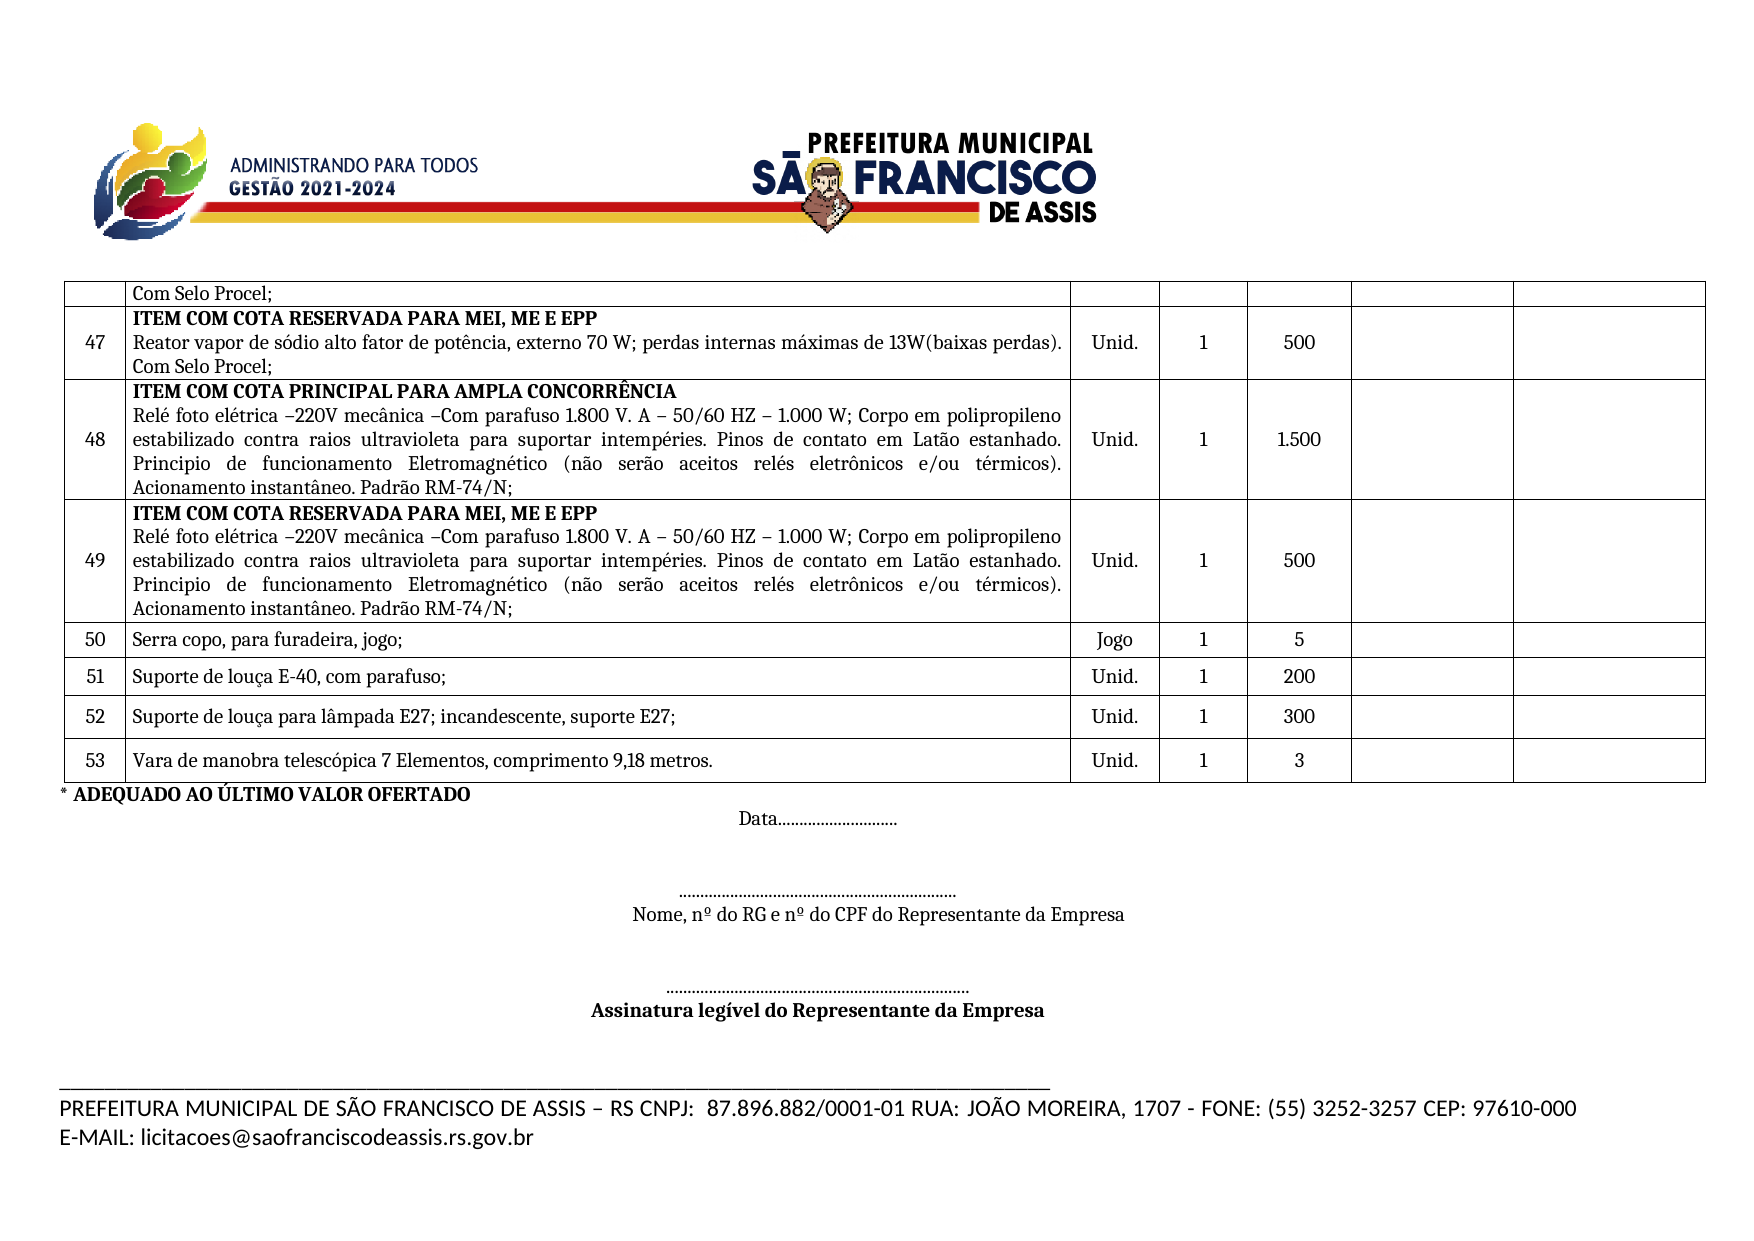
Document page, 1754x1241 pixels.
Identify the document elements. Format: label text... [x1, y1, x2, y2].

table_cell [1514, 658, 1705, 695]
table_cell [1160, 282, 1247, 306]
text Nome, nº do RG e nº do CPF do Representante da Empresa [59, 902, 1698, 926]
table_cell [1514, 307, 1705, 378]
table_cell Suporte de louça para lâmpada E27; incandescente, suporte E27; [126, 696, 1070, 738]
table_cell [1352, 282, 1513, 306]
table_cell 1 [1160, 658, 1247, 695]
table_cell 200 [1248, 658, 1351, 695]
text Data............................ [59, 807, 1577, 831]
table_cell [1514, 500, 1705, 622]
table_cell [1514, 696, 1705, 738]
table_cell 1 [1160, 307, 1247, 378]
table_cell Unid. [1071, 696, 1159, 738]
table_cell Unid. [1071, 500, 1159, 622]
table_cell Unid. [1071, 380, 1159, 499]
table_cell Serra copo, para furadeira, jogo; [126, 623, 1070, 657]
table_cell 3 [1248, 739, 1351, 782]
table_cell [1352, 658, 1513, 695]
table_cell 1 [1160, 500, 1247, 622]
table_cell Unid. [1071, 658, 1159, 695]
table_cell Unid. [1071, 739, 1159, 782]
table_cell 1 [1160, 739, 1247, 782]
table_cell [1352, 380, 1513, 499]
table_cell Jogo [1071, 623, 1159, 657]
table_cell 49 [65, 500, 125, 622]
table_cell 48 [65, 380, 125, 499]
table_cell Com Selo Procel; [126, 282, 1070, 306]
text ................................................................. [59, 878, 1577, 902]
table_cell 500 [1248, 500, 1351, 622]
table_cell [1352, 623, 1513, 657]
table_cell ITEM COM COTA PRINCIPAL PARA AMPLA CONCORRÊNCIA Relé foto elétrica –220V mecânica –Com parafuso 1.800 V. A – 50/60 HZ – 1.000 W; Corpo em polipropileno estabilizado contra raios ultravioleta para suportar intempéries. Pinos de contato em Latão estanhado. Principio de funcionamento Eletromagnético (não serão aceitos relés eletrônicos e/ou térmicos). Acionamento instantâneo. Padrão RM-74/N; [126, 380, 1070, 499]
table_cell Unid. [1071, 307, 1159, 378]
table_cell 1 [1160, 380, 1247, 499]
table_cell 53 [65, 739, 125, 782]
table_cell 1 [1160, 696, 1247, 738]
table_cell [1352, 696, 1513, 738]
table_cell 50 [65, 623, 125, 657]
text * ADEQUADO AO ÚLTIMO VALOR OFERTADO [59, 783, 1577, 807]
table_cell 47 [65, 307, 125, 378]
table_cell [1352, 307, 1513, 378]
table_cell 52 [65, 696, 125, 738]
table_cell 5 [1248, 623, 1351, 657]
table_cell [1514, 739, 1705, 782]
table_cell [1514, 282, 1705, 306]
table_cell [1352, 500, 1513, 622]
table_cell [65, 282, 125, 306]
table_cell 1 [1160, 623, 1247, 657]
table_cell [1514, 380, 1705, 499]
table_cell 1.500 [1248, 380, 1351, 499]
table_cell [1352, 739, 1513, 782]
table_cell ITEM COM COTA RESERVADA PARA MEI, ME E EPP Reator vapor de sódio alto fator de potência, externo 70 W; perdas internas máximas de 13W(baixas perdas). Com Selo Procel; [126, 307, 1070, 378]
table_cell [1071, 282, 1159, 306]
table_cell Suporte de louça E-40, com parafuso; [126, 658, 1070, 695]
table_cell Vara de manobra telescópica 7 Elementos, comprimento 9,18 metros. [126, 739, 1070, 782]
table_cell [1248, 282, 1351, 306]
table_cell 51 [65, 658, 125, 695]
table_cell 500 [1248, 307, 1351, 378]
table_cell ITEM COM COTA RESERVADA PARA MEI, ME E EPP Relé foto elétrica –220V mecânica –Com parafuso 1.800 V. A – 50/60 HZ – 1.000 W; Corpo em polipropileno estabilizado contra raios ultravioleta para suportar intempéries. Pinos de contato em Latão estanhado. Principio de funcionamento Eletromagnético (não serão aceitos relés eletrônicos e/ou térmicos). Acionamento instantâneo. Padrão RM-74/N; [126, 500, 1070, 622]
text ....................................................................... [59, 974, 1577, 998]
table_cell 300 [1248, 696, 1351, 738]
text Assinatura legível do Representante da Empresa [59, 998, 1577, 1022]
table_cell [1514, 623, 1705, 657]
